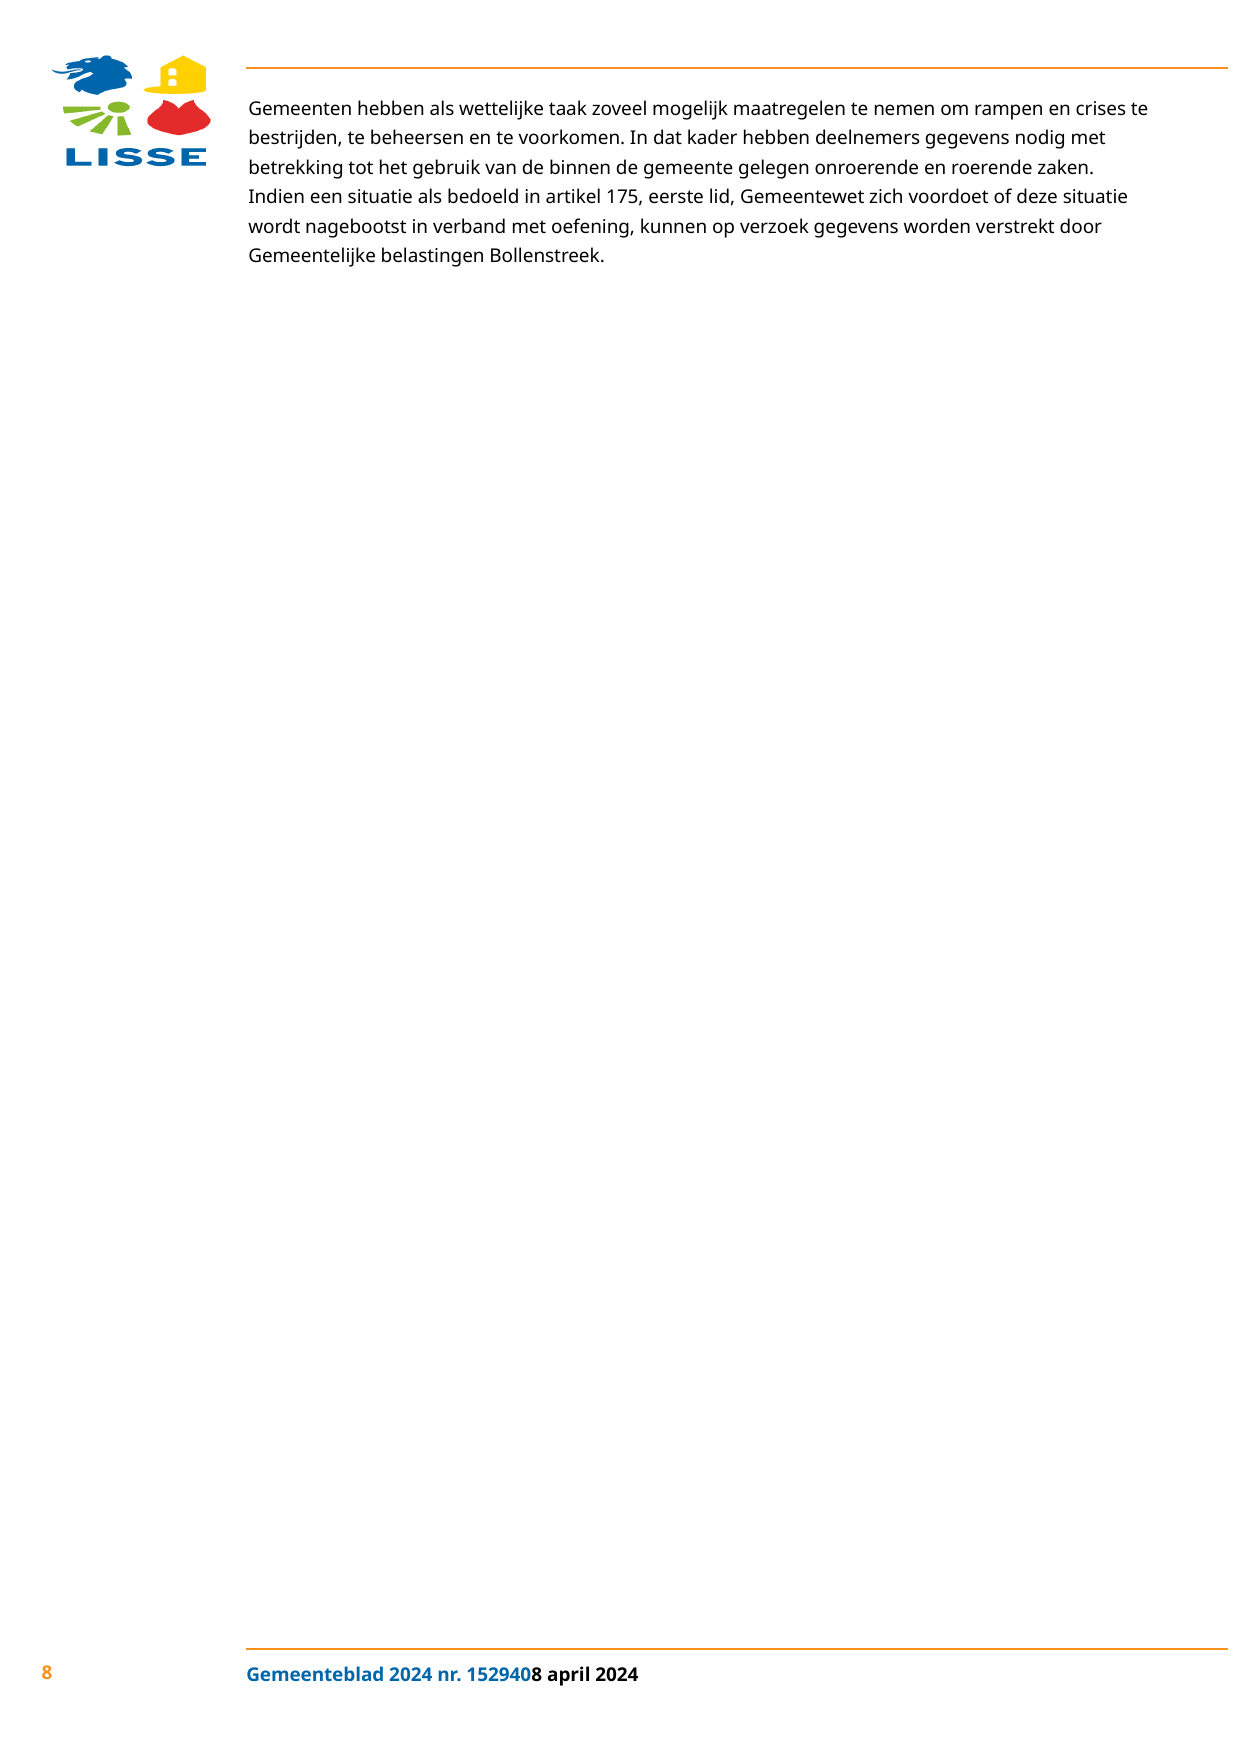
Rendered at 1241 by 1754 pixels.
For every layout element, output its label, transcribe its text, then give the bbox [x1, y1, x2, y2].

picture [41, 47, 231, 172]
text Gemeenten hebben als wettelijke taak zoveel mogelijk maatregelen te nemen om rampen en crises te bestrijden, te beheersen en te voorkomen. In dat kader hebben deelnemers gegevens nodig met betrekking tot het gebruik van de binnen de gemeente gelegen onroerende en roerende zaken. Indien een situatie als bedoeld in artikel 175, eerste lid, Gemeentewet zich voordoet of deze situatie wordt nagebootst in verband met oefening, kunnen op verzoek gegevens worden verstrekt door Gemeentelijke belastingen Bollenstreek. [248, 95, 1152, 268]
